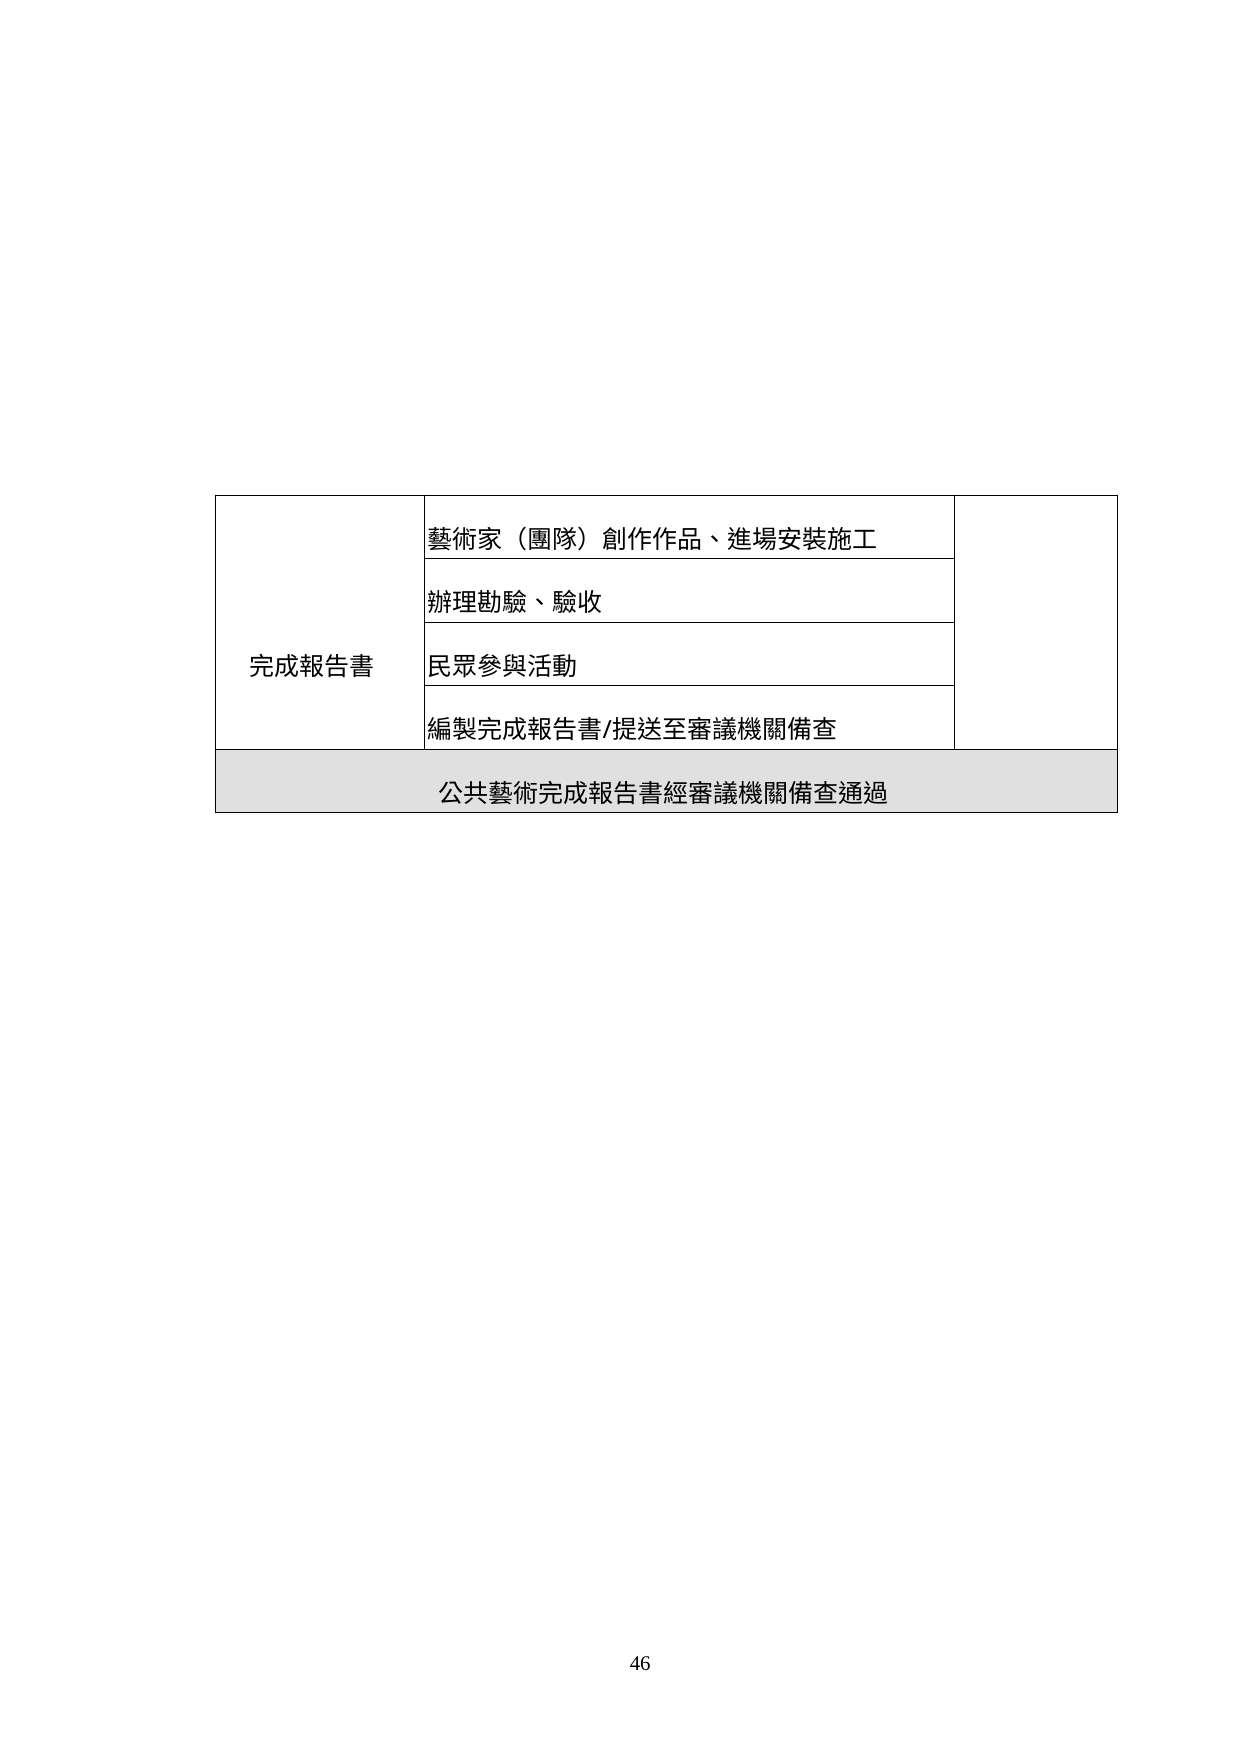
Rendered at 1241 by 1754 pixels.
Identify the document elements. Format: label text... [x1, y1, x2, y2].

table_cell 藝術家（團隊）創作作品、進場安裝施工 [425, 496, 954, 558]
table_cell [955, 496, 1117, 749]
table_cell 公共藝術完成報告書經審議機關備查通過 [216, 750, 1117, 812]
table_cell 完成報告書 [216, 496, 424, 749]
table_cell 民眾參與活動 [425, 623, 954, 685]
table_cell 編製完成報告書/提送至審議機關備查 [425, 686, 954, 749]
table_cell 辦理勘驗、驗收 [425, 559, 954, 622]
